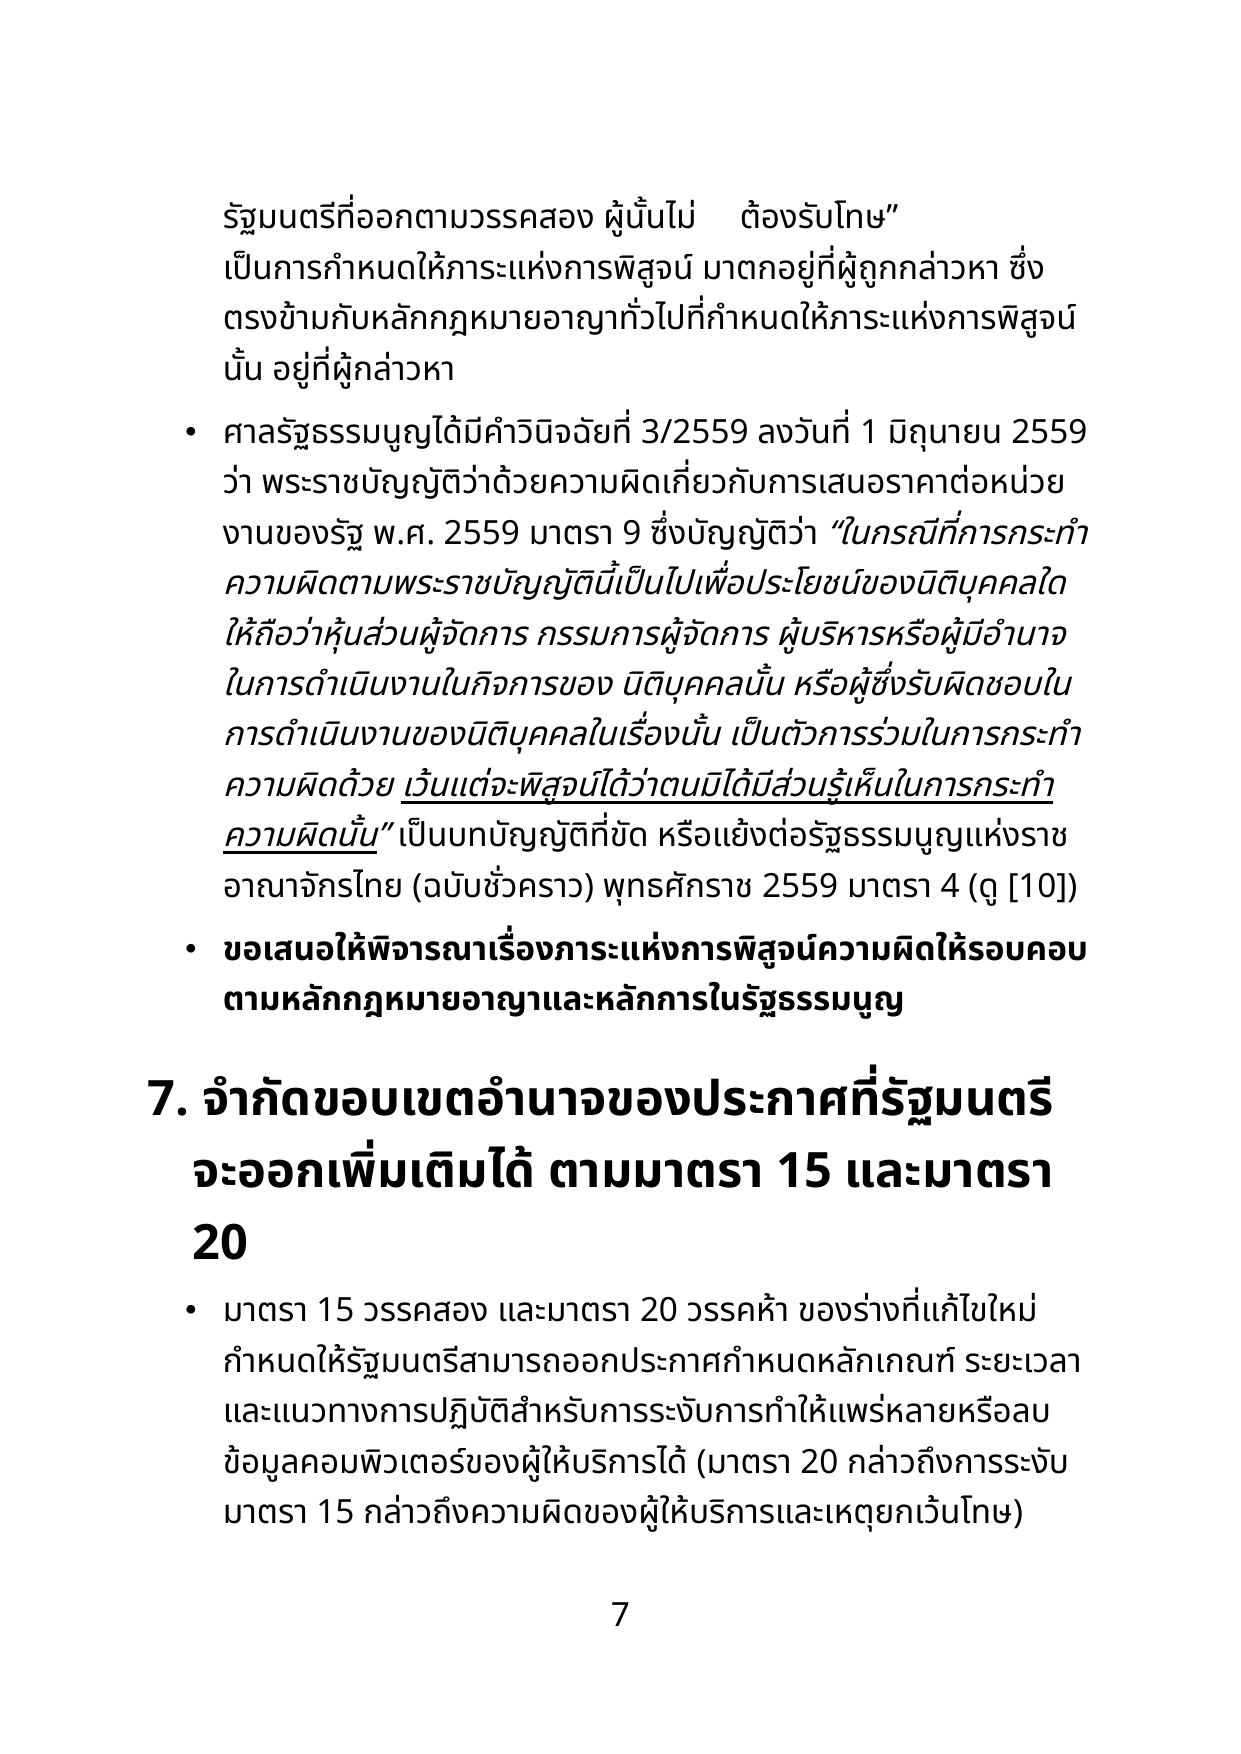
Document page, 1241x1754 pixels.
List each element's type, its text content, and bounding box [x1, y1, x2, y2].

list ศาลรัฐธรรมนูญได้มีคําวินิจฉัยที่ 3/2559 ลงวันที่ 1 มิถุนายน 2559 ว่า พระราชบัญญัติว่าด้วยความผิดเกี่ยวกับการเสนอราคาต่อหน่วยงานของรัฐ พ.ศ. 2559 มาตรา 9 ซึ่งบัญญัติว่า “ในกรณีที่การกระทําความผิดตามพระราชบัญญัตินี้เป็นไปเพื่อประโยชน์ของนิติบุคคลใด ให้ถือว่าหุ้นส่วนผู้จัดการ กรรมการผู้จัดการ ผู้บริหารหรือผู้มีอํานาจในการดําเนินงานในกิจการของ นิติบุคคลนั้น หรือผู้ซึ่งรับผิดชอบในการดําเนินงานของนิติบุคคลในเรื่องนั้น เป็นตัวการร่วมในการกระทํา ความผิดด้วย เว้นแต่จะพิสูจน์ได้ว่าตนมิได้มีส่วนรู้เห็นในการกระทําความผิดนั้น” เป็นบทบัญญัติที่ขัด หรือแย้งต่อรัฐธรรมนูญแห่งราชอาณาจักรไทย (ฉบับชั่วคราว) พุทธศักราช 2559 มาตรา 4 (ดู [10]) [185, 407, 1093, 912]
list ขอเสนอให้พิจารณาเรื่องภาระแห่งการพิสูจน์ความผิดให้รอบคอบตามหลักกฎหมายอาญาและหลักการในรัฐธรรมนูญ [185, 925, 1093, 1026]
subtitle 7. จำกัดขอบเขตอำนาจของประกาศที่รัฐมนตรีจะออกเพิ่มเติมได้ ตามมาตรา 15 และมาตรา 20 [148, 1063, 1093, 1273]
list มาตรา 15 วรรคสอง และมาตรา 20 วรรคห้า ของร่างที่แก้ไขใหม่ กำหนดให้รัฐมนตรีสามารถออกประกาศกำหนดหลักเกณฑ์ ระยะเวลา และแนวทางการปฏิบัติสำหรับการระงับการทำให้แพร่หลายหรือลบข้อมูลคอมพิวเตอร์ของผู้ให้บริการได้ (มาตรา 20 กล่าวถึงการระงับ มาตรา 15 กล่าวถึงความผิดของผู้ให้บริการและเหตุยกเว้นโทษ) [185, 1286, 1093, 1539]
list รัฐมนตรีที่ออกตามวรรคสอง ผู้นั้นไม่ ต้องรับโทษ” เป็นการกำหนดให้ภาระแห่งการพิสูจน์ มาตกอยู่ที่ผู้ถูกกล่าวหา ซึ่งตรงข้ามกับหลักกฎหมายอาญาทั่วไปที่กำหนดให้ภาระแห่งการพิสูจน์นั้น อยู่ที่ผู้กล่าวหา [185, 193, 1093, 395]
